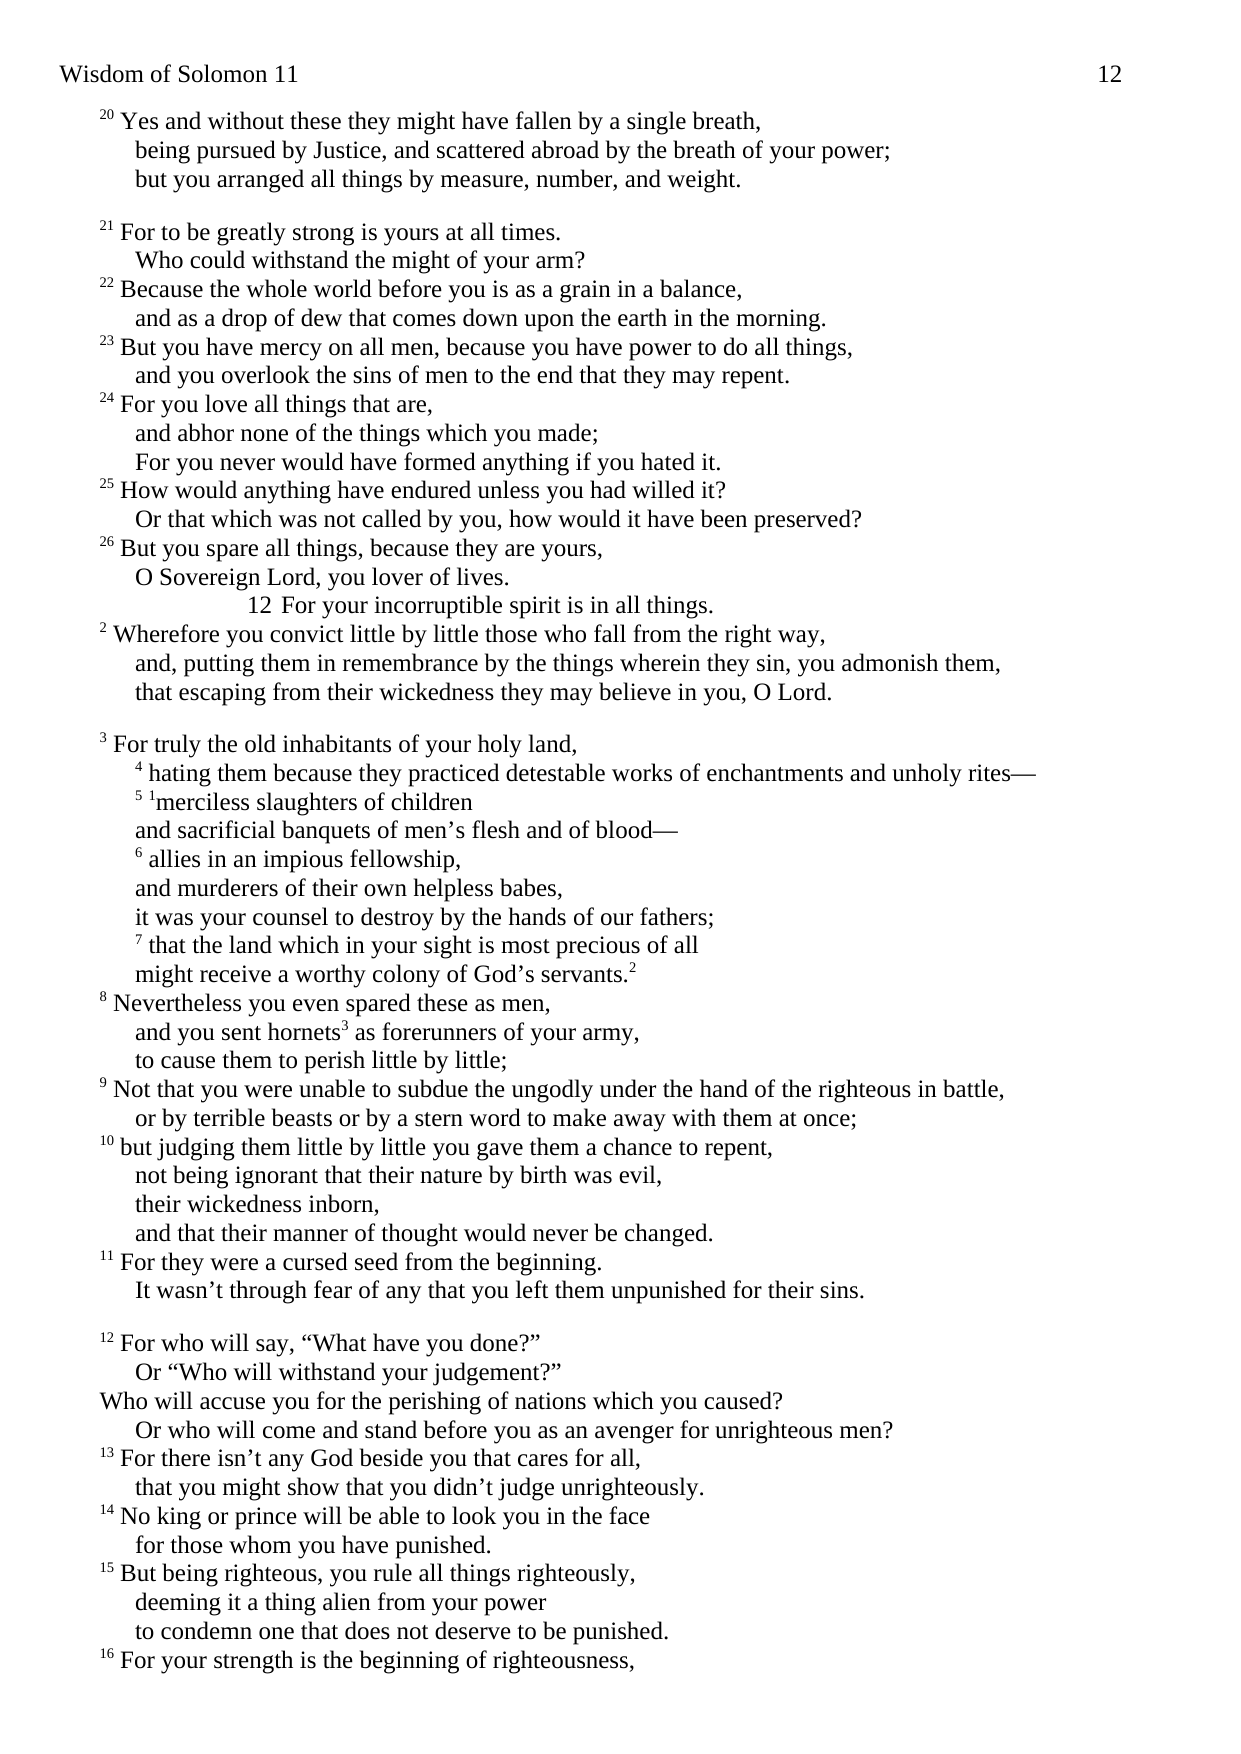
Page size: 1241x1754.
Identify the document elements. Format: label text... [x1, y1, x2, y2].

text 24 For you love all things that are, [99, 389, 1122, 418]
text and, putting them in remembrance by the things wherein they sin, you admonish them, [135, 648, 1122, 677]
text or by terrible beasts or by a stern word to make away with them at once; [135, 1103, 1122, 1132]
text 5 1merciless slaughters of children [135, 787, 1122, 816]
text 9 Not that you were unable to subdue the ungodly under the hand of the righteous in battle, [99, 1074, 1122, 1103]
text 3 For truly the old inhabitants of your holy land, [99, 729, 1122, 758]
text that you might show that you didn’t judge unrighteously. [135, 1472, 1122, 1501]
text and murderers of their own helpless babes, [135, 873, 1122, 902]
text Or who will come and stand before you as an avenger for unrighteous men? [135, 1415, 1122, 1443]
text their wickedness inborn, [135, 1189, 1122, 1218]
text it was your counsel to destroy by the hands of our fathers; [135, 902, 1122, 931]
text O Sovereign Lord, you lover of lives. [135, 562, 1122, 590]
text 15 But being righteous, you rule all things righteously, [99, 1558, 1122, 1587]
text deeming it a thing alien from your power [135, 1587, 1122, 1616]
text 23 But you have mercy on all men, because you have power to do all things, [99, 332, 1122, 360]
text 22 Because the whole world before you is as a grain in a balance, [99, 274, 1122, 303]
text 14 No king or prince will be able to look you in the face [99, 1501, 1122, 1530]
text It wasn’t through fear of any that you left them unpunished for their sins. [135, 1276, 1122, 1304]
text For you never would have formed anything if you hated it. [135, 447, 1122, 475]
text and sacrificial banquets of men’s flesh and of blood— [135, 816, 1122, 844]
text and that their manner of thought would never be changed. [135, 1218, 1122, 1247]
text and you overlook the sins of men to the end that they may repent. [135, 360, 1122, 389]
text for those whom you have punished. [135, 1530, 1122, 1558]
text and you sent hornets3 as forerunners of your army, [135, 1017, 1122, 1046]
text 25 How would anything have endured unless you had willed it? [99, 475, 1122, 504]
text 16 For your strength is the beginning of righteousness, [99, 1645, 1122, 1673]
text not being ignorant that their nature by birth was evil, [135, 1161, 1122, 1189]
text Or “Who will withstand your judgement?” [135, 1357, 1122, 1386]
text to cause them to perish little by little; [135, 1046, 1122, 1074]
text that escaping from their wickedness they may believe in you, O Lord. [135, 677, 1122, 705]
text 12 For who will say, “What have you done?” [99, 1328, 1122, 1357]
text 20 Yes and without these they might have fallen by a single breath, [99, 106, 1122, 135]
text Who could withstand the might of your arm? [135, 245, 1122, 274]
text 8 Nevertheless you even spared these as men, [99, 988, 1122, 1017]
text 6 allies in an impious fellowship, [135, 844, 1122, 873]
text 13 For there isn’t any God beside you that cares for all, [99, 1443, 1122, 1472]
text 7 that the land which in your sight is most precious of all [135, 931, 1122, 959]
text 4 hating them because they practiced detestable works of enchantments and unholy rites— [135, 758, 1122, 787]
text being pursued by Justice, and scattered abroad by the breath of your power; [135, 135, 1122, 164]
text 12For your incorruptible spirit is in all things. [247, 590, 1122, 619]
text and abhor none of the things which you made; [135, 418, 1122, 447]
text Or that which was not called by you, how would it have been preserved? [135, 504, 1122, 533]
text 2 Wherefore you convict little by little those who fall from the right way, [99, 619, 1122, 648]
text and as a drop of dew that comes down upon the earth in the morning. [135, 303, 1122, 332]
text 21 For to be greatly strong is yours at all times. [99, 217, 1122, 245]
text 10 but judging them little by little you gave them a chance to repent, [99, 1132, 1122, 1161]
text might receive a worthy colony of God’s servants.2 [135, 959, 1122, 988]
text to condemn one that does not deserve to be punished. [135, 1616, 1122, 1645]
text Who will accuse you for the perishing of nations which you caused? [99, 1386, 1122, 1415]
text 26 But you spare all things, because they are yours, [99, 533, 1122, 562]
text 11 For they were a cursed seed from the beginning. [99, 1247, 1122, 1276]
text but you arranged all things by measure, number, and weight. [135, 164, 1122, 192]
